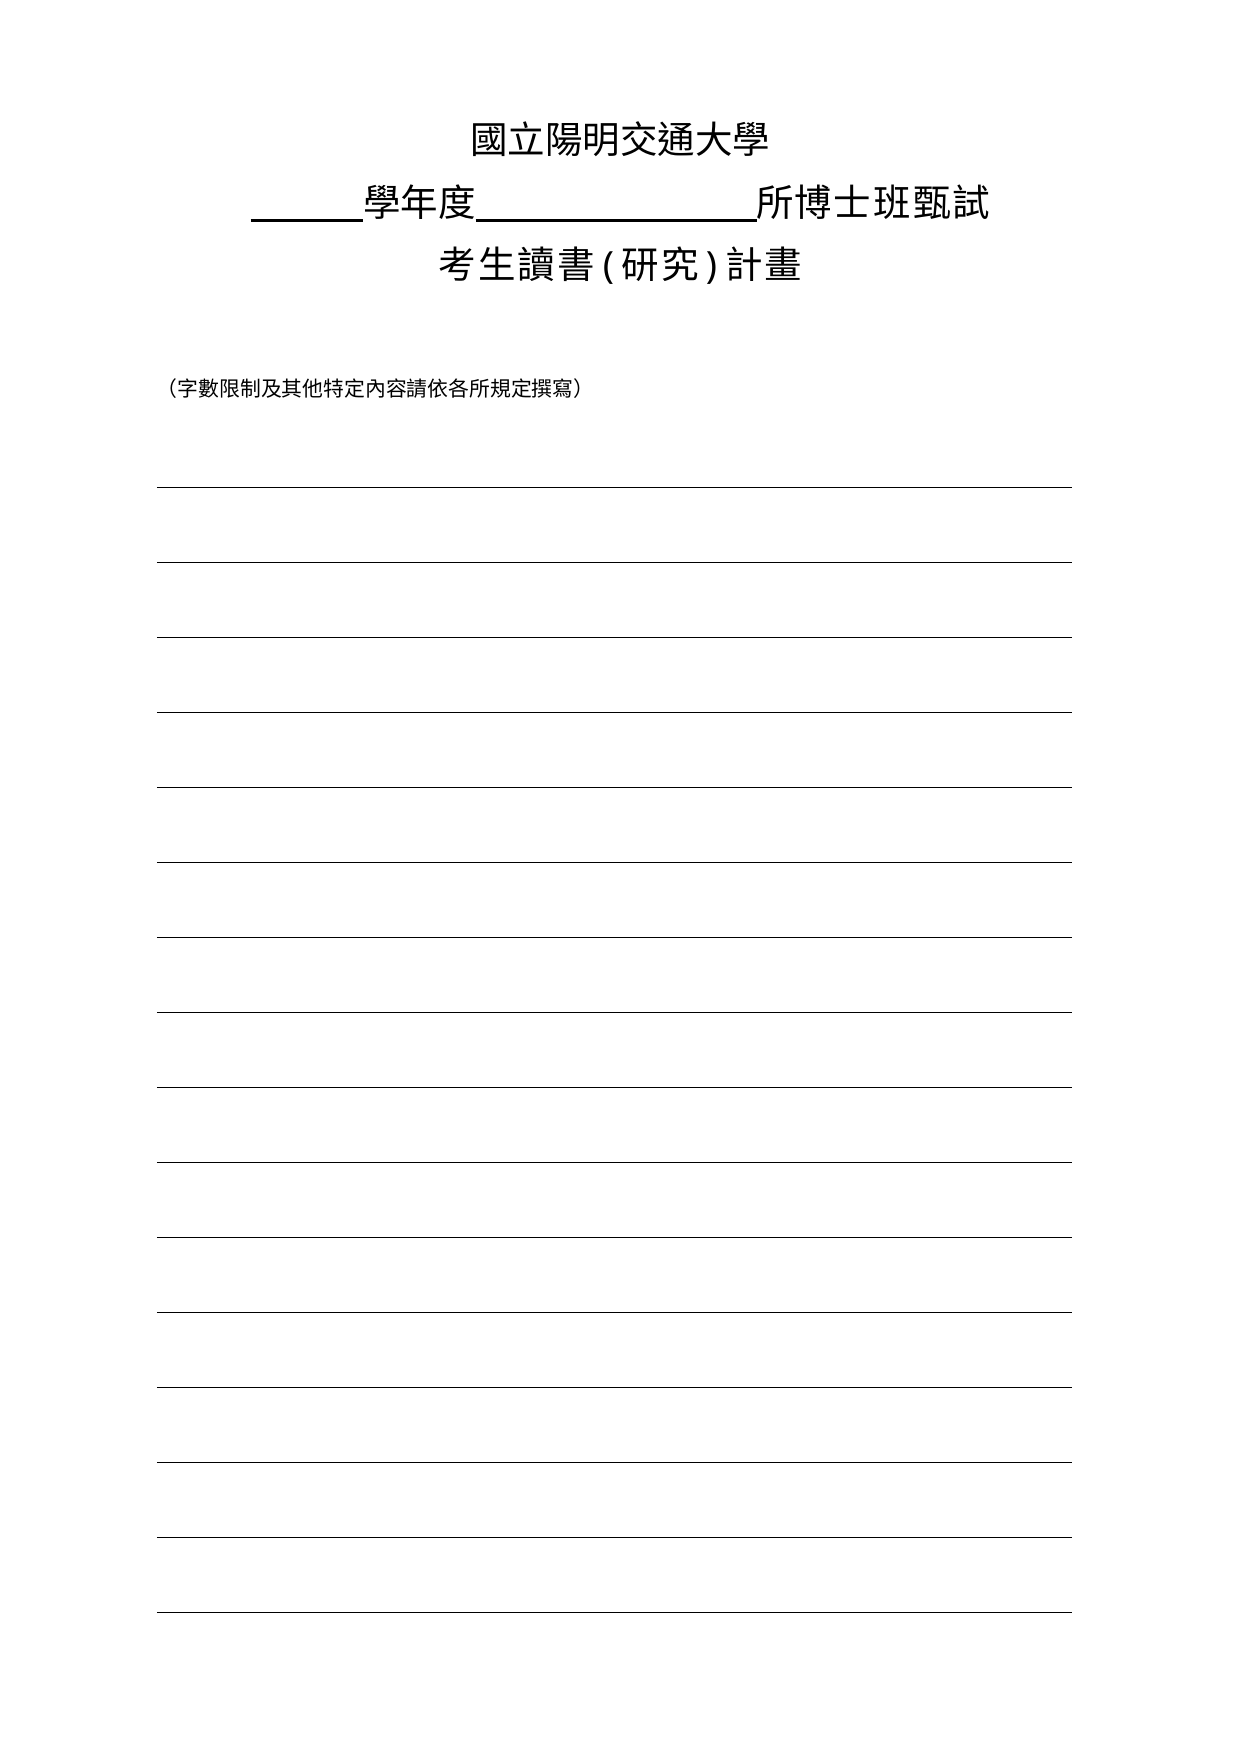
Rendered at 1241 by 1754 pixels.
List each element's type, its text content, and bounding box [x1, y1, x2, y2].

text （字數限制及其他特定內容請依各所規定撰寫） [157, 346, 1084, 408]
text 學年度 所博士班甄試 [157, 158, 1084, 221]
text 考生讀書(研究)計畫 [157, 221, 1084, 283]
text 國立陽明交通大學 [157, 96, 1084, 158]
